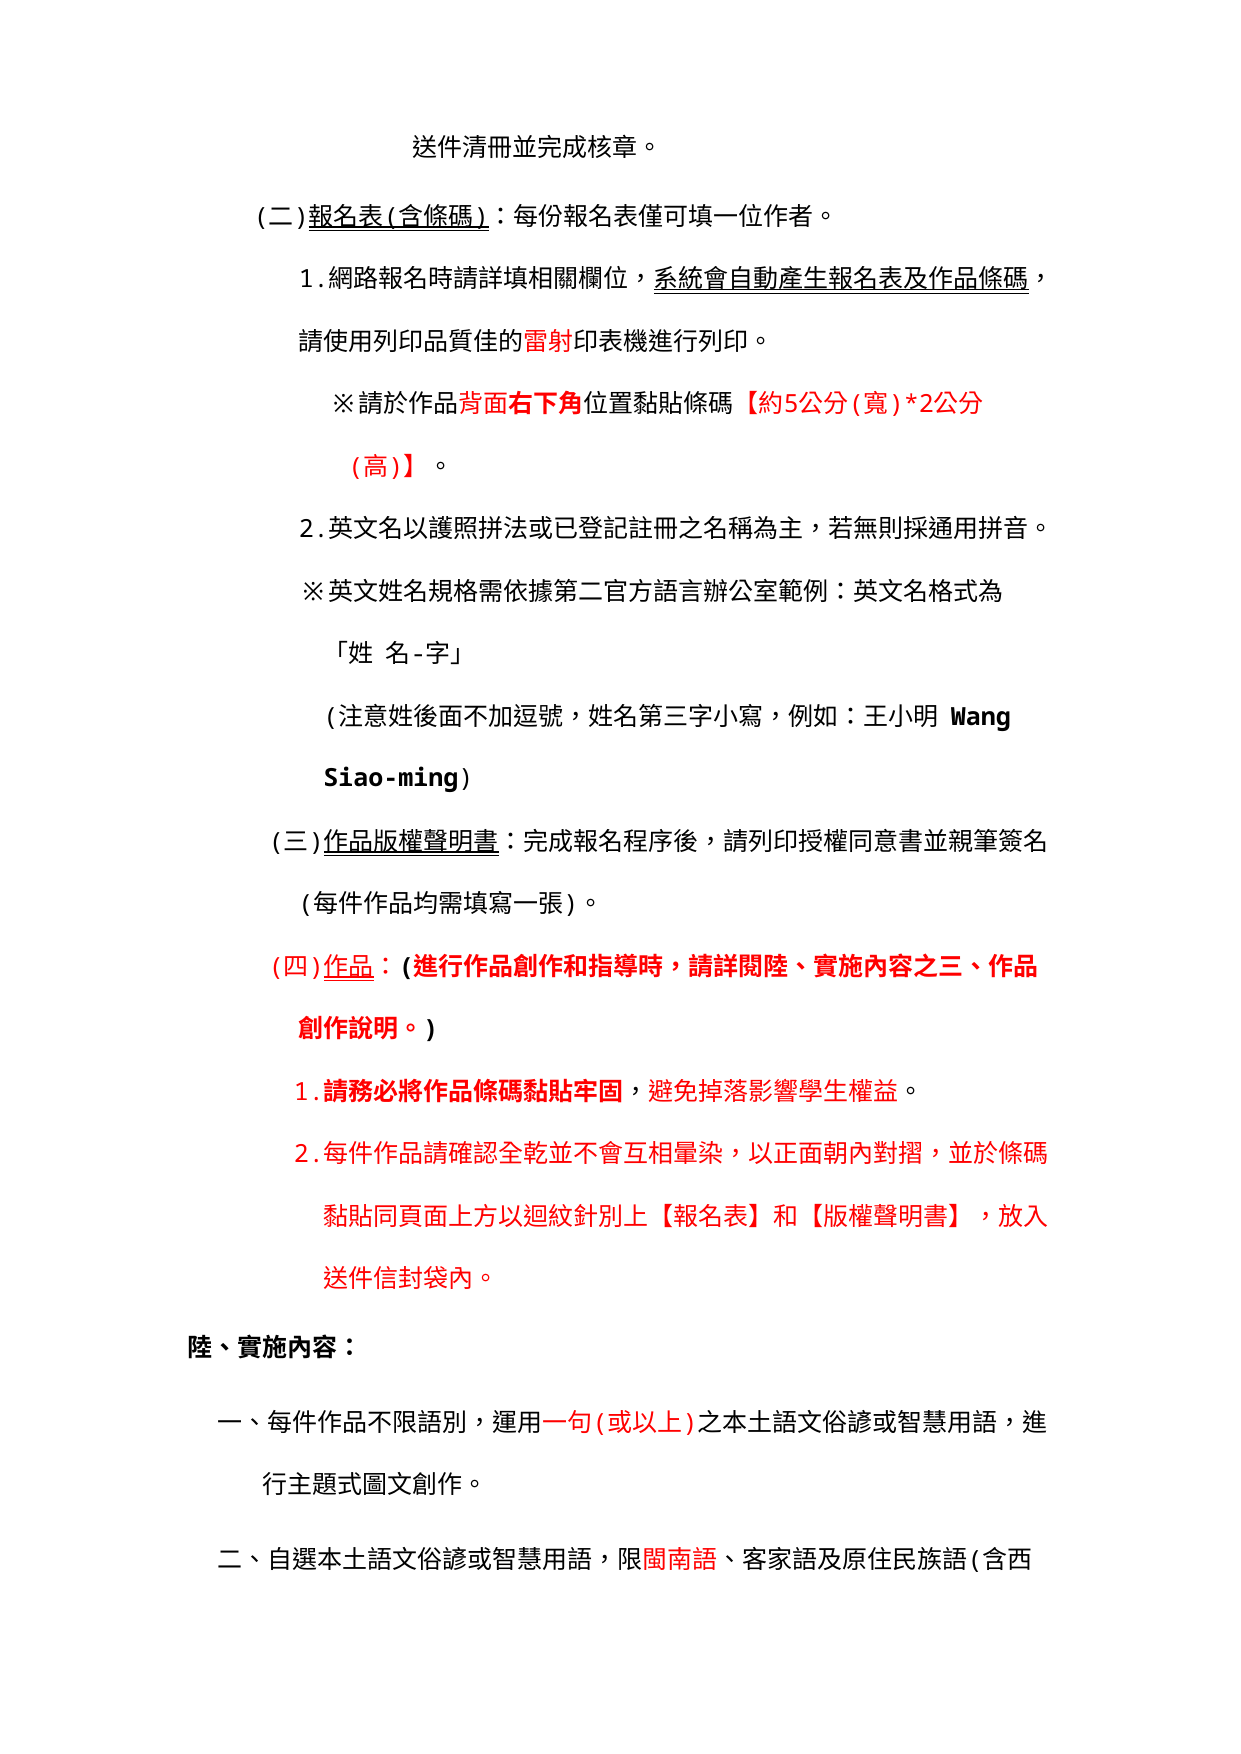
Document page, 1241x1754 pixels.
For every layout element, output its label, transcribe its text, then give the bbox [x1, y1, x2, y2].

text ※請於作品背面右下角位置黏貼條碼【約5公分(寬)*2公分(高)】。 [193, 360, 1053, 485]
text (注意姓後面不加逗號，姓名第三字小寫，例如：王小明 Wang Siao-ming) [323, 672, 1053, 797]
text 陸、實施內容： [187, 1304, 1053, 1366]
text ※英文姓名規格需依據第二官方語言辦公室範例：英文名格式為「姓 名-字」 [298, 547, 1053, 672]
text 1.網路報名時請詳填相關欄位，系統會自動產生報名表及作品條碼，請使用列印品質佳的雷射印表機進行列印。 [193, 235, 1053, 360]
text (四)作品：(進行作品創作和指導時，請詳閱陸、實施內容之三、作品創作說明。) [193, 922, 1053, 1047]
text 二、自選本土語文俗諺或智慧用語，限閩南語、客家語及原住民族語(含西 [187, 1516, 1053, 1579]
text (二)報名表(含條碼)：每份報名表僅可填一位作者。 [193, 172, 1053, 235]
text 一、每件作品不限語別，運用一句(或以上)之本土語文俗諺或智慧用語，進行主題式圖文創作。 [187, 1379, 1053, 1504]
text 送件清冊並完成核章。 [237, 104, 1053, 166]
text 1.請務必將作品條碼黏貼牢固，避免掉落影響學生權益。 [293, 1047, 1053, 1110]
text 2.每件作品請確認全乾並不會互相暈染，以正面朝內對摺，並於條碼黏貼同頁面上方以迴紋針別上【報名表】和【版權聲明書】，放入送件信封袋內。 [293, 1110, 1053, 1297]
text (三)作品版權聲明書：完成報名程序後，請列印授權同意書並親筆簽名(每件作品均需填寫一張)。 [193, 797, 1053, 922]
text 2.英文名以護照拼法或已登記註冊之名稱為主，若無則採通用拼音。 [193, 485, 1053, 547]
